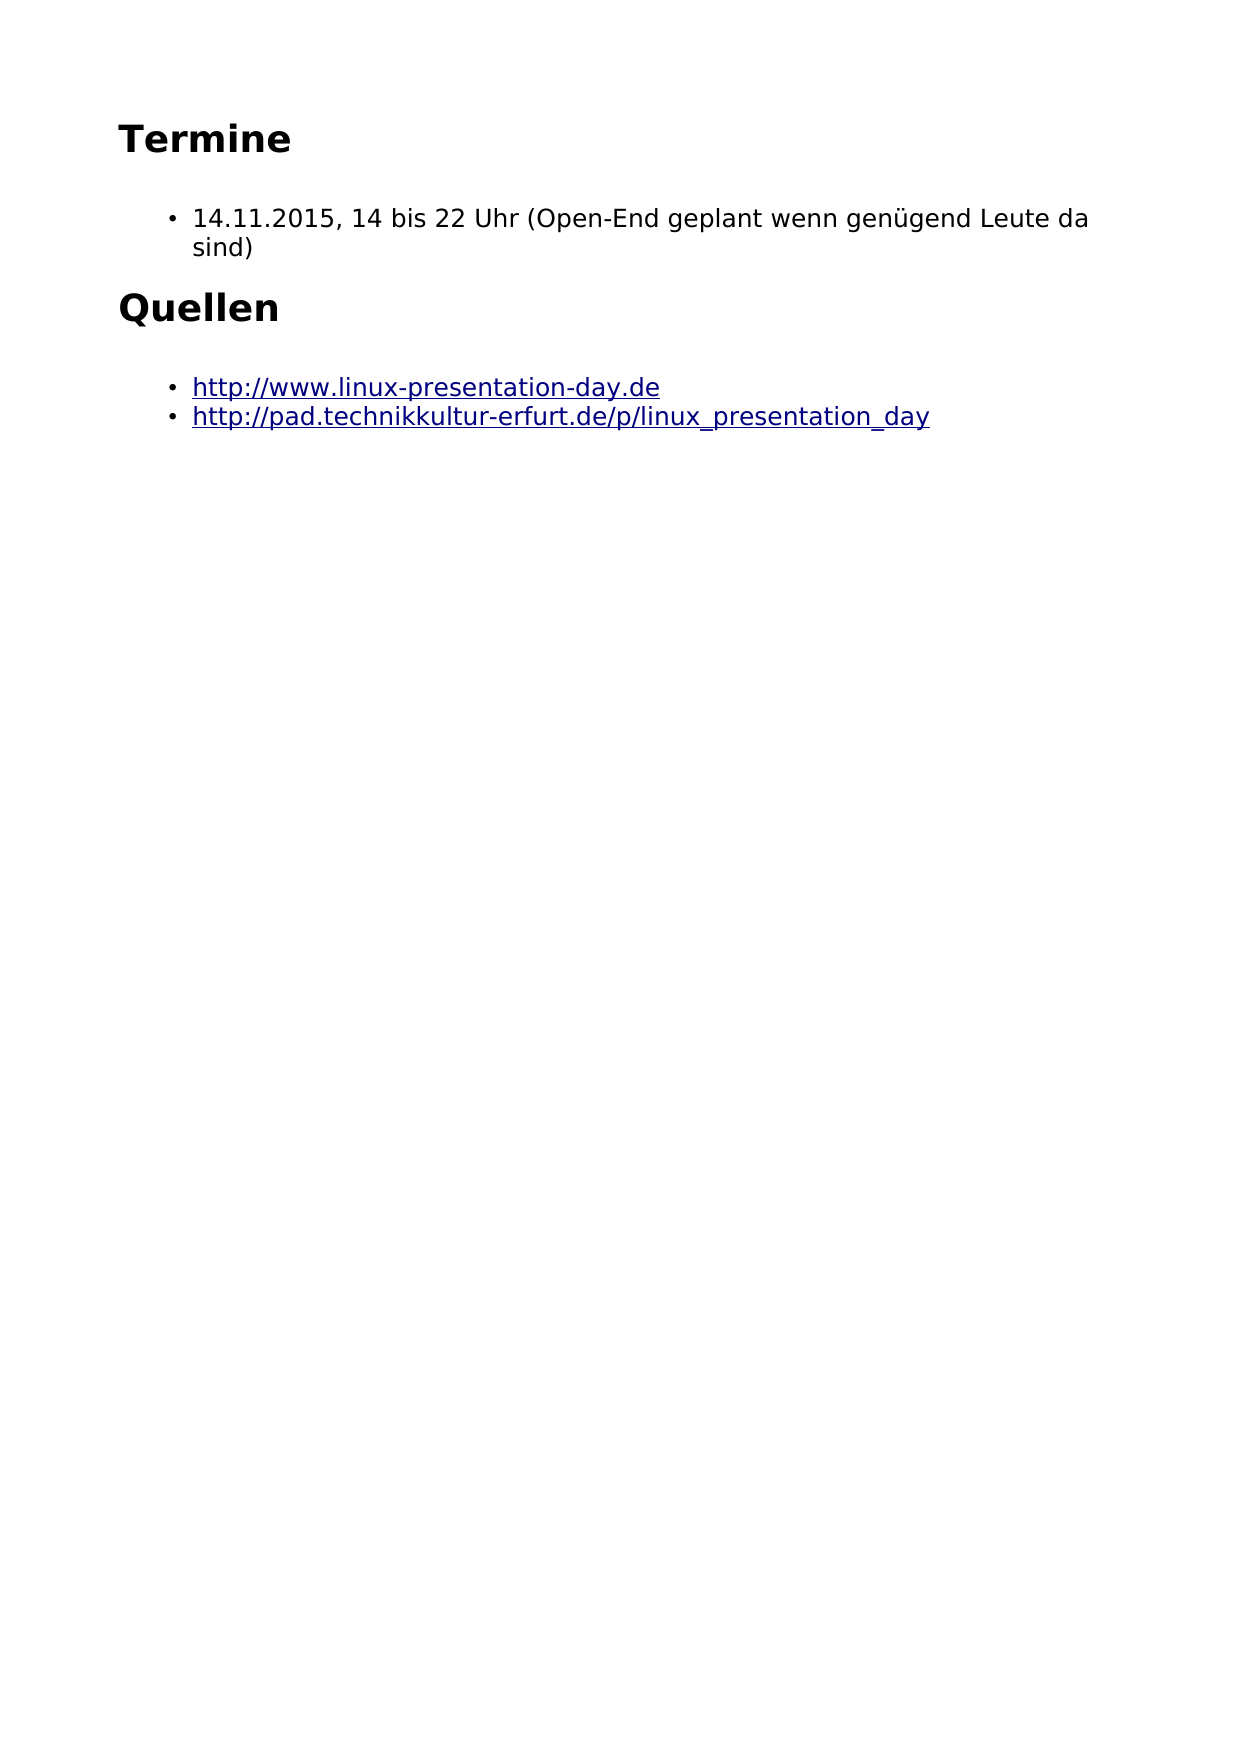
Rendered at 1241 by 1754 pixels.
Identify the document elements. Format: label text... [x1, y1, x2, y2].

list http://pad.technikkultur-erfurt.de/p/linux_presentation_day [177, 402, 1122, 431]
subtitle Termine [118, 118, 1122, 162]
subtitle Quellen [118, 287, 1122, 331]
list http://www.linux-presentation-day.de [177, 373, 1122, 402]
list 14.11.2015, 14 bis 22 Uhr (Open-End geplant wenn genügend Leute da sind) [177, 204, 1122, 262]
